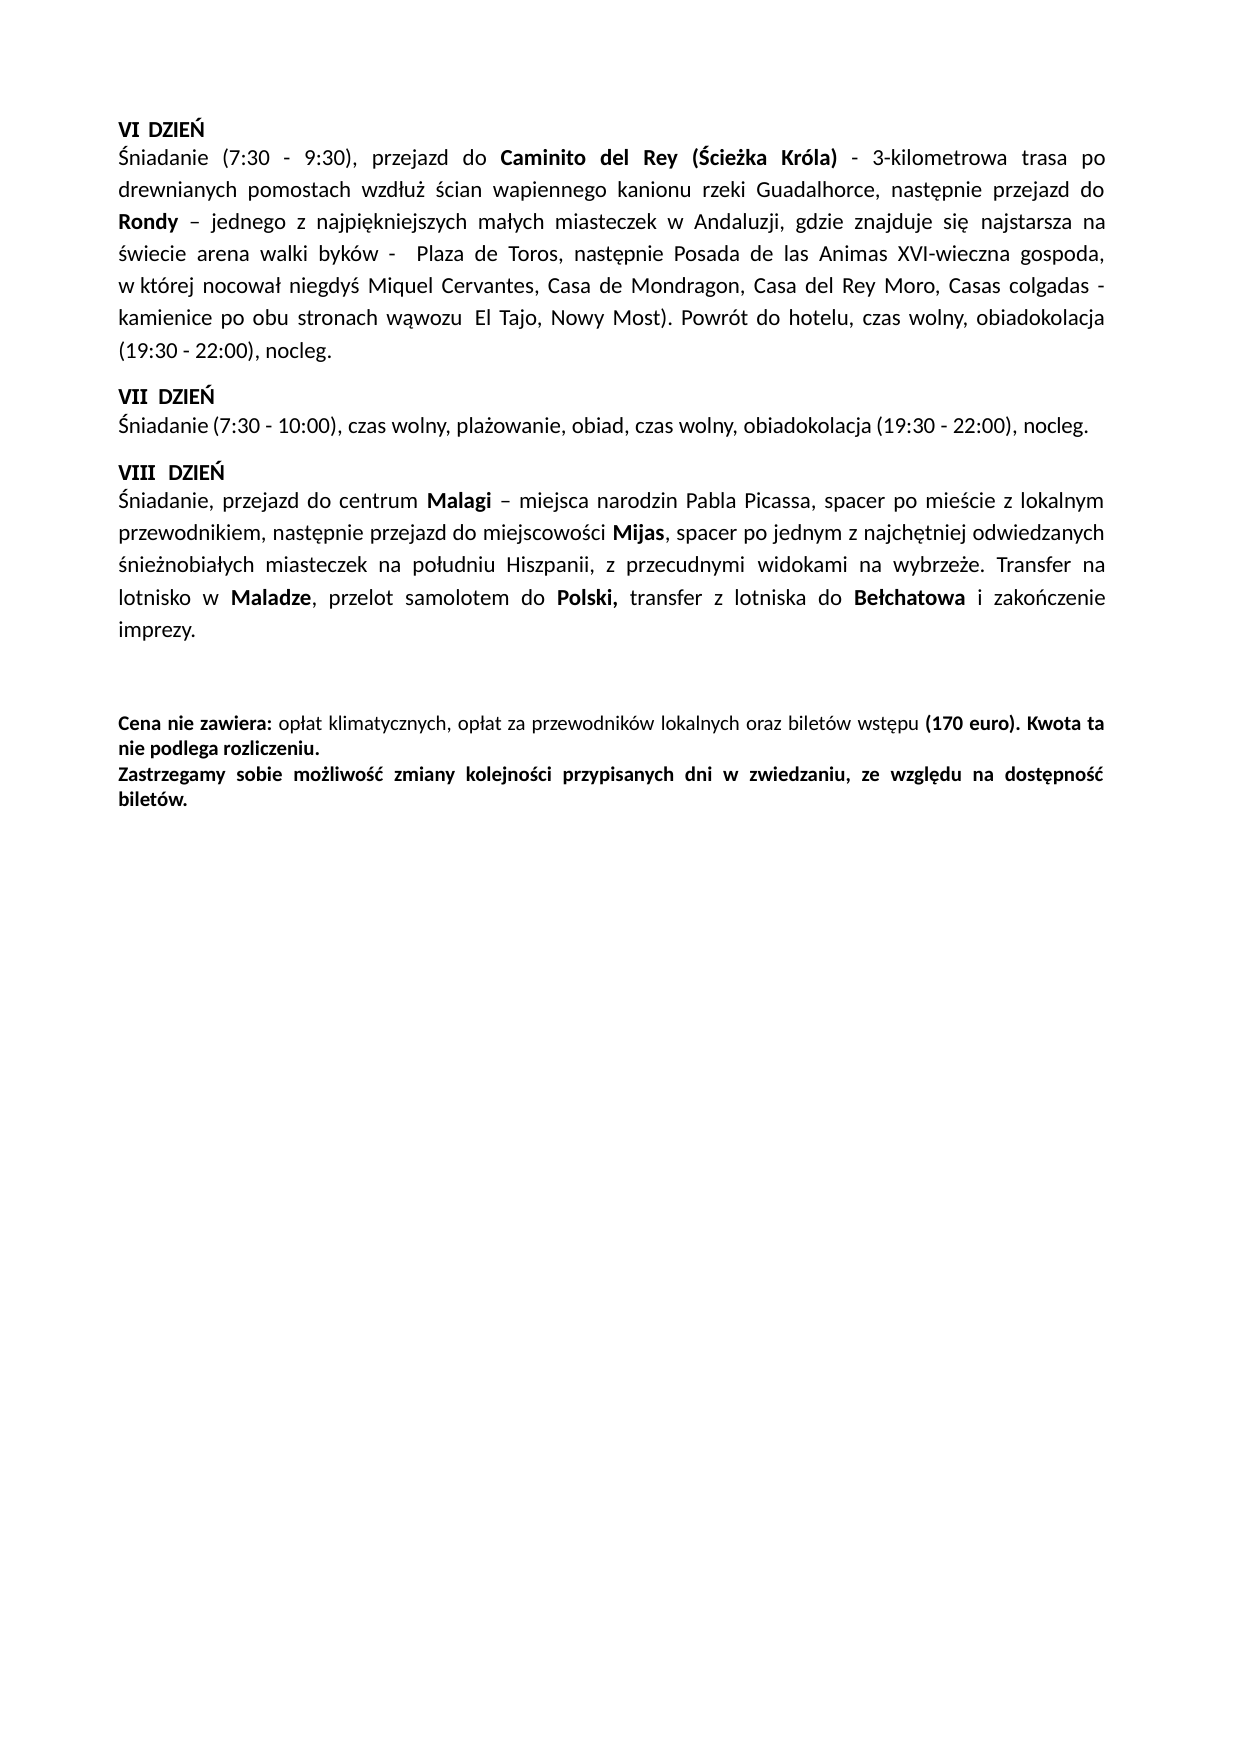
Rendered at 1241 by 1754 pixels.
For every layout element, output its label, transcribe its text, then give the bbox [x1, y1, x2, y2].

text Śniadanie, przejazd do centrum Malagi – miejsca narodzin Pabla Picassa, spacer po mieście z lokalnym przewodnikiem, następnie przejazd do miejscowości Mijas, spacer po jednym z najchętniej odwiedzanych śnieżnobiałych miasteczek na południu Hiszpanii, z przecudnymi widokami na wybrzeże. Transfer na lotnisko w Maladze, przelot samolotem do Polski, transfer z lotniska do Bełchatowa i zakończenie imprezy. [118, 486, 1106, 643]
text Śniadanie (7:30 - 9:30), przejazd do Caminito del Rey (Ścieżka Króla) - 3-kilometrowa trasa po drewnianych pomostach wzdłuż ścian wapiennego kanionu rzeki Guadalhorce, następnie przejazd do Rondy – jednego z najpiękniejszych małych miasteczek w Andaluzji, gdzie znajduje się najstarsza na świecie arena walki byków - Plaza de Toros, następnie Posada de las Animas XVI-wieczna gospoda, w której nocował niegdyś Miquel Cervantes, Casa de Mondragon, Casa del Rey Moro, Casas colgadas - kamienice po obu stronach wąwozu El Tajo, Nowy Most). Powrót do hotelu, czas wolny, obiadokolacja (19:30 - 22:00), nocleg. [118, 143, 1106, 364]
subtitle DZIEŃ [118, 118, 1122, 143]
subtitle DZIEŃ [118, 382, 1122, 411]
subtitle DZIEŃ [118, 458, 1122, 486]
text Śniadanie (7:30 - 10:00), czas wolny, plażowanie, obiad, czas wolny, obiadokolacja (19:30 - 22:00), nocleg. [118, 411, 1122, 439]
text Cena nie zawiera: opłat klimatycznych, opłat za przewodników lokalnych oraz biletów wstępu (170 euro). Kwota ta nie podlega rozliczeniu. [118, 710, 1104, 761]
text Zastrzegamy sobie możliwość zmiany kolejności przypisanych dni w zwiedzaniu, ze względu na dostępność biletów. [118, 761, 1104, 812]
